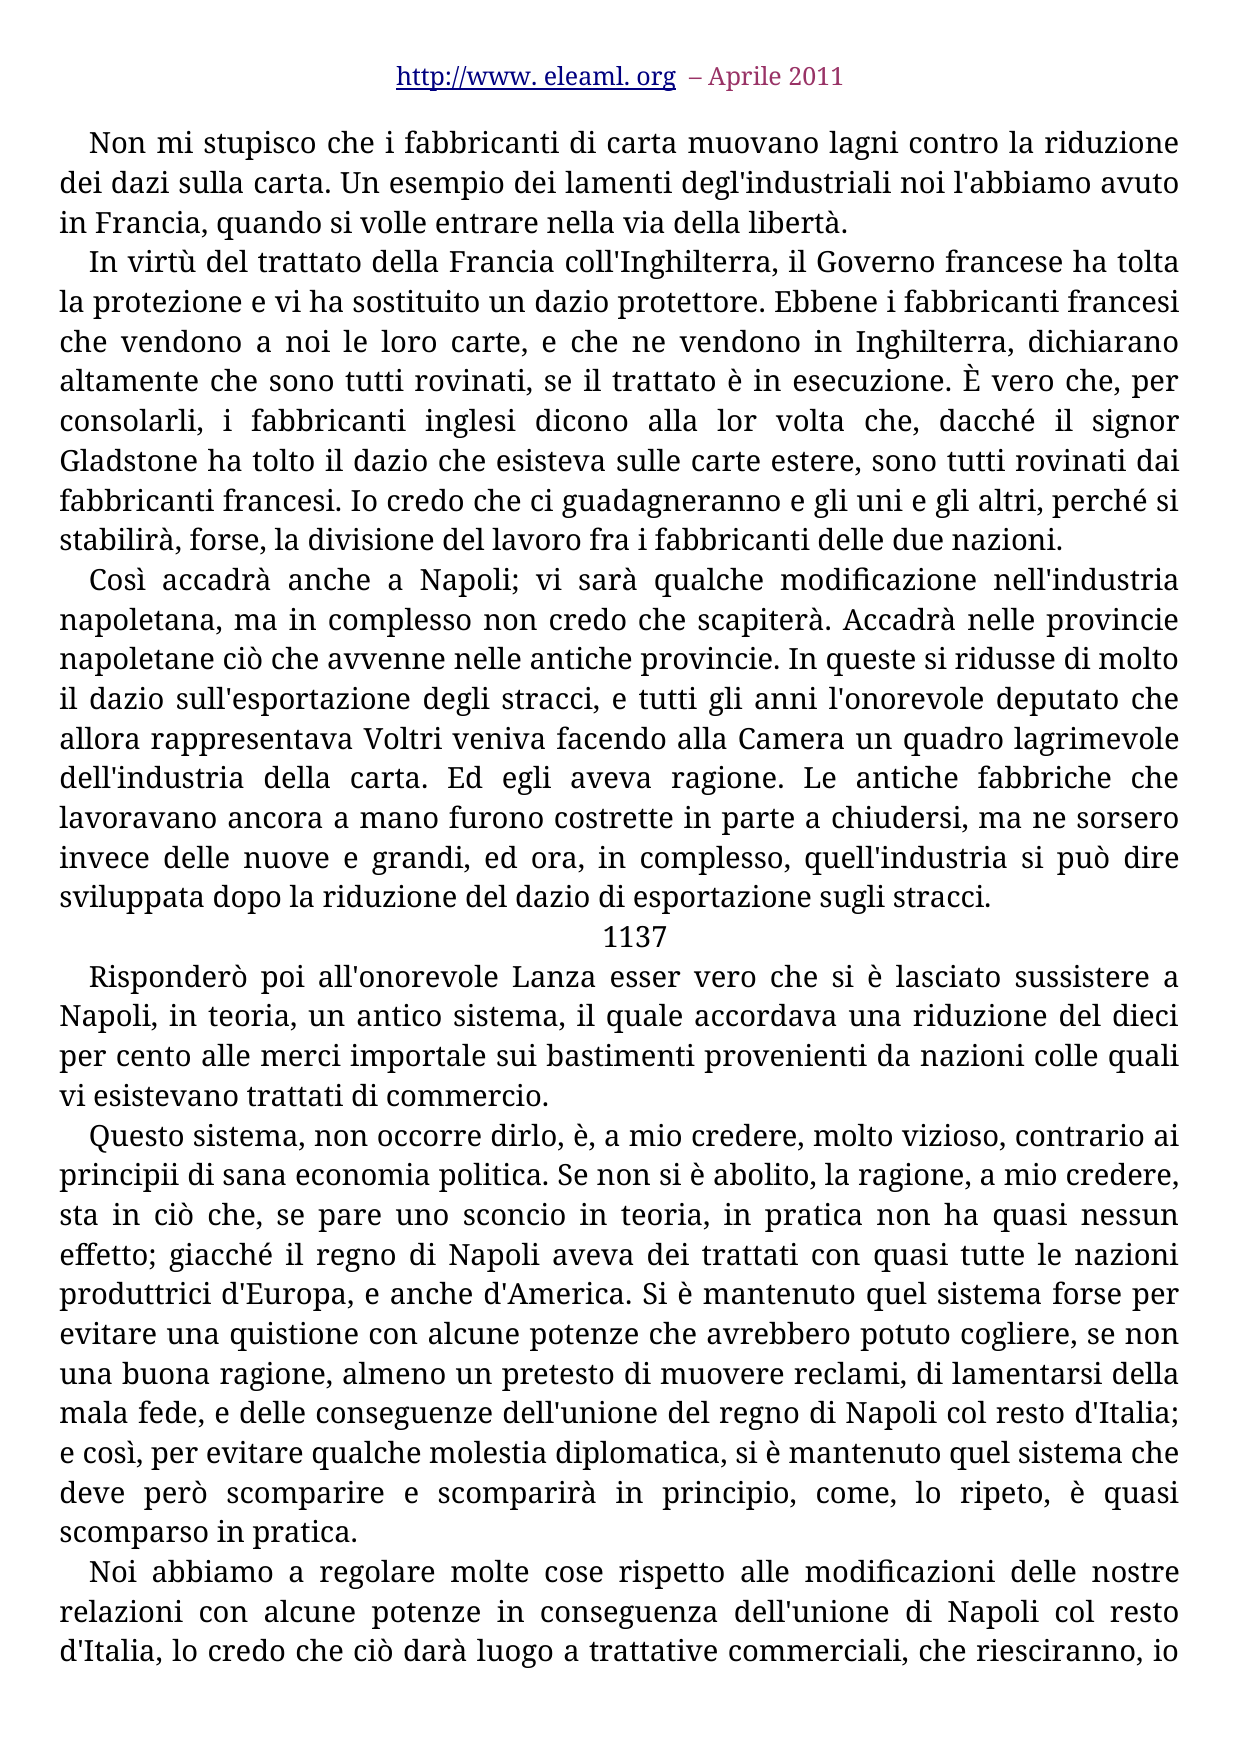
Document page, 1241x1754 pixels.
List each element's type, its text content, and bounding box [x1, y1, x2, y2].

text Non mi stupisco che i fabbricanti di carta muovano lagni contro la riduzione dei dazi sulla carta. Un esempio dei lamenti degl'industriali noi l'abbiamo avuto in Francia, quando si volle entrare nella via della libertà. [59, 123, 1181, 242]
text Questo sistema, non occorre dirlo, è, a mio credere, molto vizioso, contrario ai principii di sana economia politica. Se non si è abolito, la ragione, a mio credere, sta in ciò che, se pare uno sconcio in teoria, in pratica non ha quasi nessun effetto; giacché il regno di Napoli aveva dei trattati con quasi tutte le nazioni produttrici d'Europa, e anche d'America. Si è mantenuto quel sistema forse per evitare una quistione con alcune potenze che avrebbero potuto cogliere, se non una buona ragione, almeno un pretesto di muovere reclami, di lamentarsi della mala fede, e delle conseguenze dell'unione del regno di Napoli col resto d'Italia; e così, per evitare qualche molestia diplomatica, si è mantenuto quel sistema che deve però scomparire e scomparirà in principio, come, lo ripeto, è quasi scomparso in pratica. [59, 1115, 1181, 1551]
text Noi abbiamo a regolare molte cose rispetto alle modificazioni delle nostre relazioni con alcune potenze in conseguenza dell'unione di Napoli col resto d'Italia, lo credo che ciò darà luogo a trattative commerciali, che riesciranno, io [59, 1551, 1181, 1670]
text 1137 [59, 916, 1181, 956]
text Risponderò poi all'onorevole Lanza esser vero che si è lasciato sussistere a Napoli, in teoria, un antico sistema, il quale accordava una riduzione del dieci per cento alle merci importale sui bastimenti provenienti da nazioni colle quali vi esistevano trattati di commercio. [59, 956, 1181, 1115]
text In virtù del trattato della Francia coll'Inghilterra, il Governo francese ha tolta la protezione e vi ha sostituito un dazio protettore. Ebbene i fabbricanti francesi che vendono a noi le loro carte, e che ne vendono in Inghilterra, dichiarano altamente che sono tutti rovinati, se il trattato è in esecuzione. È vero che, per consolarli, i fabbricanti inglesi dicono alla lor volta che, dacché il signor Gladstone ha tolto il dazio che esisteva sulle carte estere, sono tutti rovinati dai fabbricanti francesi. Io credo che ci guadagneranno e gli uni e gli altri, perché si stabilirà, forse, la divisione del lavoro fra i fabbricanti delle due nazioni. [59, 242, 1181, 559]
text Così accadrà anche a Napoli; vi sarà qualche modificazione nell'industria napoletana, ma in complesso non credo che scapiterà. Accadrà nelle provincie napoletane ciò che avvenne nelle antiche provincie. In queste si ridusse di molto il dazio sull'esportazione degli stracci, e tutti gli anni l'onorevole deputato che allora rappresentava Voltri veniva facendo alla Camera un quadro lagrimevole dell'industria della carta. Ed egli aveva ragione. Le antiche fabbriche che lavoravano ancora a mano furono costrette in parte a chiudersi, ma ne sorsero invece delle nuove e grandi, ed ora, in complesso, quell'industria si può dire sviluppata dopo la riduzione del dazio di esportazione sugli stracci. [59, 559, 1181, 916]
